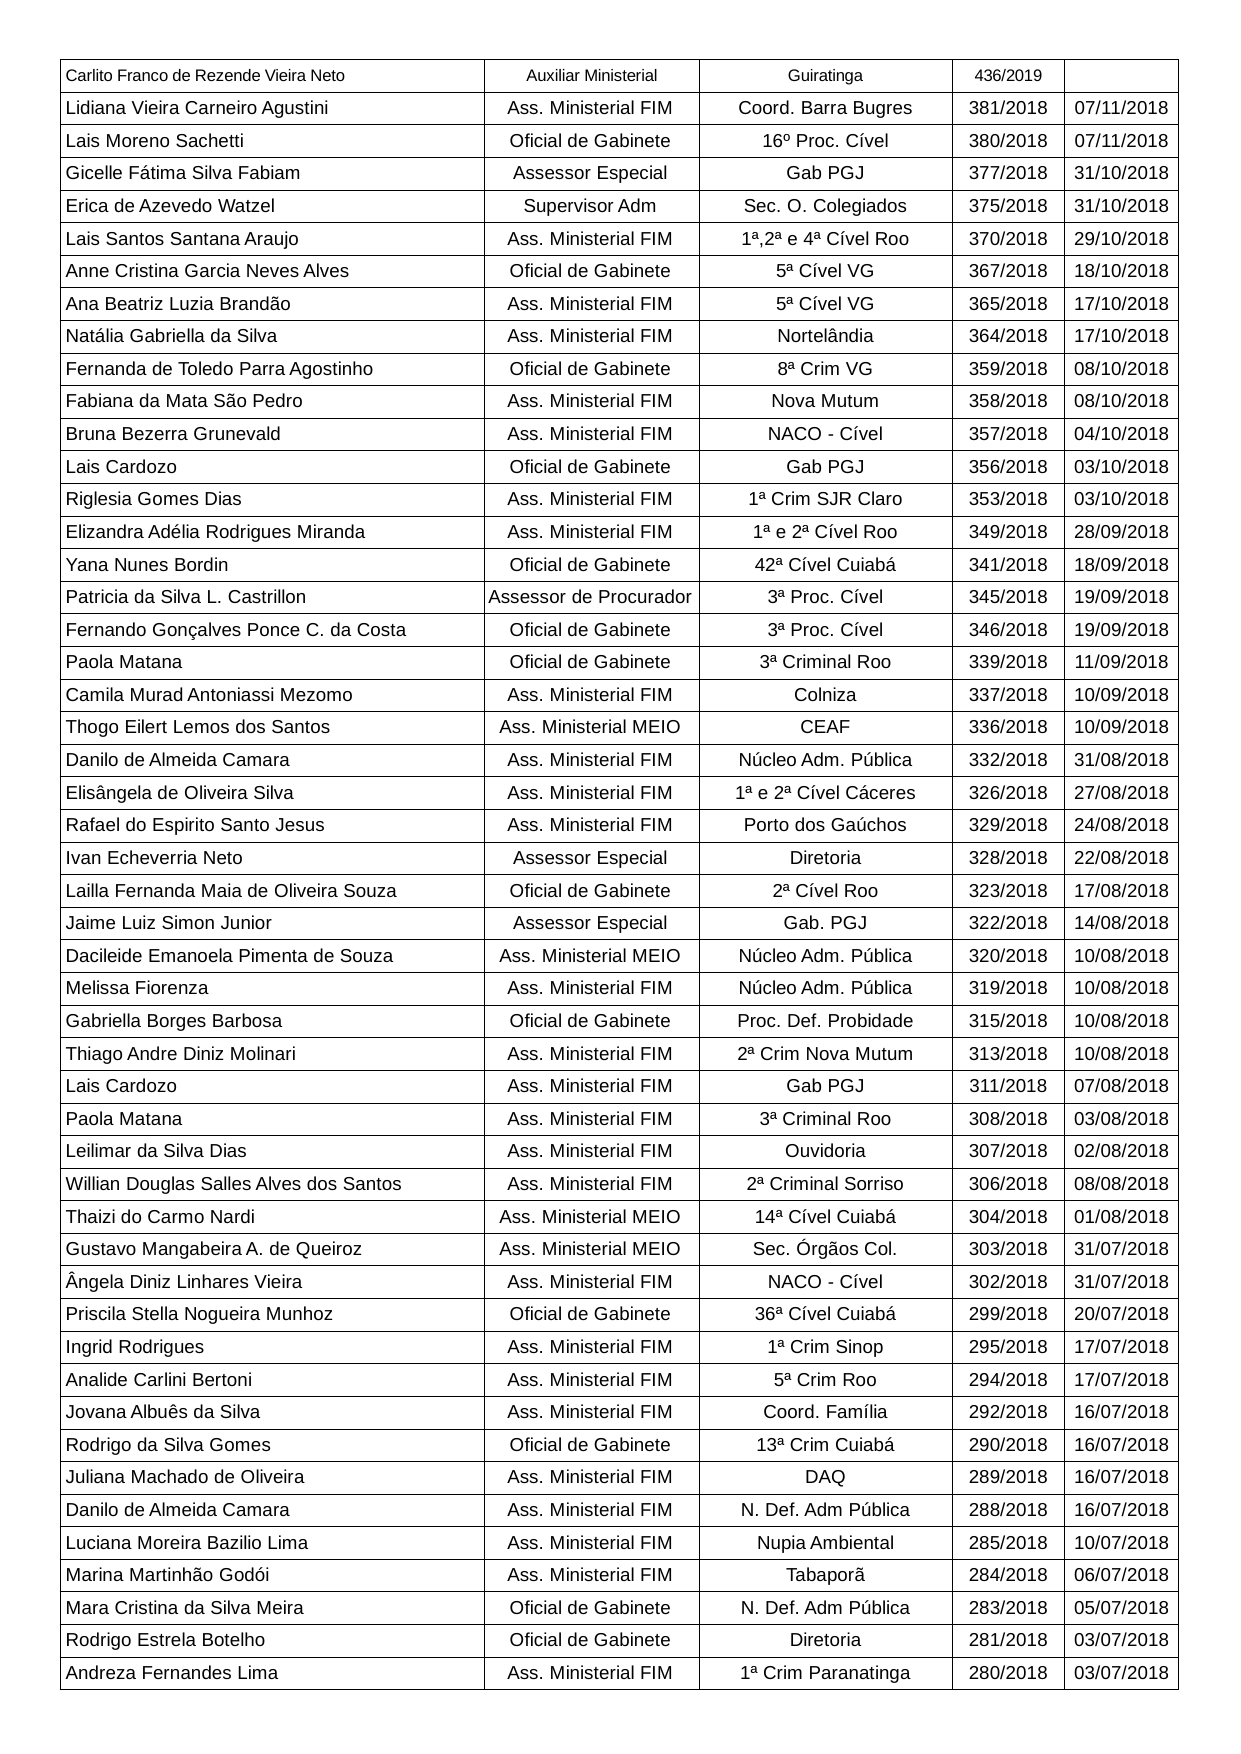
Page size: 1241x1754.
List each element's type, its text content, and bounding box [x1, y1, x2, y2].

table_cell 311/2018 [953, 1071, 1064, 1102]
table_cell 336/2018 [953, 712, 1064, 744]
table_header Carlito Franco de Rezende Vieira Neto [61, 60, 484, 92]
table_cell Ângela Diniz Linhares Vieira [61, 1266, 484, 1298]
table_cell 10/08/2018 [1065, 1038, 1178, 1070]
table_cell Paola Matana [61, 647, 484, 678]
table_cell 22/08/2018 [1065, 843, 1178, 874]
table_cell Fabiana da Mata São Pedro [61, 386, 484, 418]
table_cell 320/2018 [953, 940, 1064, 972]
table_cell 1ª Crim Sinop [700, 1332, 952, 1363]
table_cell Ass. Ministerial MEIO [485, 712, 699, 744]
table_cell 3ª Criminal Roo [700, 647, 952, 678]
table_cell Analide Carlini Bertoni [61, 1364, 484, 1396]
table_cell Rodrigo da Silva Gomes [61, 1430, 484, 1461]
table_cell Erica de Azevedo Watzel [61, 191, 484, 222]
table_cell Ass. Ministerial FIM [485, 223, 699, 255]
table_cell 332/2018 [953, 745, 1064, 776]
table_cell 2ª Crim Nova Mutum [700, 1038, 952, 1070]
table_cell Dacileide Emanoela Pimenta de Souza [61, 940, 484, 972]
table_cell Oficial de Gabinete [485, 614, 699, 646]
table_cell 28/09/2018 [1065, 517, 1178, 548]
table_cell 06/07/2018 [1065, 1560, 1178, 1591]
table_cell 353/2018 [953, 484, 1064, 516]
table_cell Ass. Ministerial FIM [485, 1169, 699, 1200]
table_cell 306/2018 [953, 1169, 1064, 1200]
table_cell 03/07/2018 [1065, 1658, 1178, 1689]
table_cell Nupia Ambiental [700, 1527, 952, 1559]
table_cell 289/2018 [953, 1462, 1064, 1494]
table_cell Ivan Echeverria Neto [61, 843, 484, 874]
table_cell Yana Nunes Bordin [61, 549, 484, 581]
table_cell 01/08/2018 [1065, 1201, 1178, 1233]
table_cell 24/08/2018 [1065, 810, 1178, 842]
table_cell 365/2018 [953, 288, 1064, 320]
table_cell Sec. O. Colegiados [700, 191, 952, 222]
table_cell CEAF [700, 712, 952, 744]
table_cell 18/10/2018 [1065, 256, 1178, 287]
table_cell Oficial de Gabinete [485, 451, 699, 483]
table_cell Coord. Barra Bugres [700, 93, 952, 124]
table_cell Patricia da Silva L. Castrillon [61, 582, 484, 613]
table_cell 36ª Cível Cuiabá [700, 1299, 952, 1331]
table_cell Diretoria [700, 843, 952, 874]
table_cell Proc. Def. Probidade [700, 1006, 952, 1037]
table_cell Bruna Bezerra Grunevald [61, 419, 484, 450]
table_cell Oficial de Gabinete [485, 647, 699, 678]
table_cell 5ª Crim Roo [700, 1364, 952, 1396]
table_cell 367/2018 [953, 256, 1064, 287]
table_cell Thaizi do Carmo Nardi [61, 1201, 484, 1233]
table_cell 326/2018 [953, 777, 1064, 809]
table_cell Elizandra Adélia Rodrigues Miranda [61, 517, 484, 548]
table_cell Assessor Especial [485, 158, 699, 189]
table_cell 2ª Cível Roo [700, 875, 952, 907]
table_cell Leilimar da Silva Dias [61, 1136, 484, 1168]
table_cell Núcleo Adm. Pública [700, 940, 952, 972]
table_cell 02/08/2018 [1065, 1136, 1178, 1168]
table_cell 16/07/2018 [1065, 1495, 1178, 1526]
table_cell 370/2018 [953, 223, 1064, 255]
table_cell Danilo de Almeida Camara [61, 1495, 484, 1526]
table_cell 1ª e 2ª Cível Roo [700, 517, 952, 548]
table_cell 10/08/2018 [1065, 940, 1178, 972]
table_cell Andreza Fernandes Lima [61, 1658, 484, 1689]
table_cell 345/2018 [953, 582, 1064, 613]
table_cell 322/2018 [953, 908, 1064, 939]
table_cell Ass. Ministerial FIM [485, 1560, 699, 1591]
table_cell Ass. Ministerial MEIO [485, 1201, 699, 1233]
table_cell Oficial de Gabinete [485, 1625, 699, 1657]
table_cell Oficial de Gabinete [485, 1430, 699, 1461]
table_cell Ass. Ministerial FIM [485, 1462, 699, 1494]
table_cell 08/10/2018 [1065, 354, 1178, 385]
table_cell Ass. Ministerial FIM [485, 973, 699, 1004]
table_cell 315/2018 [953, 1006, 1064, 1037]
table_cell 10/09/2018 [1065, 680, 1178, 711]
table_cell 285/2018 [953, 1527, 1064, 1559]
table_cell 07/11/2018 [1065, 93, 1178, 124]
table_cell 280/2018 [953, 1658, 1064, 1689]
table_cell Ass. Ministerial MEIO [485, 1234, 699, 1265]
table_cell Natália Gabriella da Silva [61, 321, 484, 352]
table_cell 295/2018 [953, 1332, 1064, 1363]
table_cell 292/2018 [953, 1397, 1064, 1428]
table_cell Paola Matana [61, 1104, 484, 1135]
table_cell 5ª Cível VG [700, 288, 952, 320]
table_cell 31/10/2018 [1065, 158, 1178, 189]
table_cell Oficial de Gabinete [485, 875, 699, 907]
table_cell 337/2018 [953, 680, 1064, 711]
table_cell Colniza [700, 680, 952, 711]
table_cell 18/09/2018 [1065, 549, 1178, 581]
table_cell Ass. Ministerial FIM [485, 288, 699, 320]
table_cell 283/2018 [953, 1592, 1064, 1624]
table_cell 11/09/2018 [1065, 647, 1178, 678]
table_cell Gabriella Borges Barbosa [61, 1006, 484, 1037]
table_cell Oficial de Gabinete [485, 1299, 699, 1331]
table_cell Ana Beatriz Luzia Brandão [61, 288, 484, 320]
table_cell Núcleo Adm. Pública [700, 973, 952, 1004]
table_cell Jaime Luiz Simon Junior [61, 908, 484, 939]
table_cell N. Def. Adm Pública [700, 1495, 952, 1526]
table_cell 07/11/2018 [1065, 125, 1178, 157]
table_cell Núcleo Adm. Pública [700, 745, 952, 776]
table_cell Ass. Ministerial FIM [485, 680, 699, 711]
table_cell 10/07/2018 [1065, 1527, 1178, 1559]
table_cell Lais Cardozo [61, 1071, 484, 1102]
table_cell Ass. Ministerial MEIO [485, 940, 699, 972]
table_cell 2ª Criminal Sorriso [700, 1169, 952, 1200]
table_cell Rodrigo Estrela Botelho [61, 1625, 484, 1657]
table_cell 313/2018 [953, 1038, 1064, 1070]
table_cell 346/2018 [953, 614, 1064, 646]
table_cell Danilo de Almeida Camara [61, 745, 484, 776]
table_cell Lais Santos Santana Araujo [61, 223, 484, 255]
table_cell 1ª Crim SJR Claro [700, 484, 952, 516]
table_cell Willian Douglas Salles Alves dos Santos [61, 1169, 484, 1200]
table_cell Diretoria [700, 1625, 952, 1657]
table_cell 1ª e 2ª Cível Cáceres [700, 777, 952, 809]
table_cell Gicelle Fátima Silva Fabiam [61, 158, 484, 189]
table_cell 07/08/2018 [1065, 1071, 1178, 1102]
table_cell 5ª Cível VG [700, 256, 952, 287]
table_cell 10/08/2018 [1065, 1006, 1178, 1037]
table_cell NACO - Cível [700, 1266, 952, 1298]
table_cell 10/09/2018 [1065, 712, 1178, 744]
table_cell Gab. PGJ [700, 908, 952, 939]
table_cell 288/2018 [953, 1495, 1064, 1526]
table_cell 29/10/2018 [1065, 223, 1178, 255]
table_cell Mara Cristina da Silva Meira [61, 1592, 484, 1624]
table_cell 42ª Cível Cuiabá [700, 549, 952, 581]
table_cell 357/2018 [953, 419, 1064, 450]
table_cell 16º Proc. Cível [700, 125, 952, 157]
table_cell 19/09/2018 [1065, 582, 1178, 613]
table_cell Nortelândia [700, 321, 952, 352]
table_cell Ass. Ministerial FIM [485, 517, 699, 548]
table_cell Camila Murad Antoniassi Mezomo [61, 680, 484, 711]
table_cell Ass. Ministerial FIM [485, 386, 699, 418]
table_cell Ass. Ministerial FIM [485, 1332, 699, 1363]
table_cell Ass. Ministerial FIM [485, 321, 699, 352]
table_cell Fernanda de Toledo Parra Agostinho [61, 354, 484, 385]
table_cell Oficial de Gabinete [485, 354, 699, 385]
table_cell Ass. Ministerial FIM [485, 1038, 699, 1070]
table_cell 31/08/2018 [1065, 745, 1178, 776]
table_cell 302/2018 [953, 1266, 1064, 1298]
table_cell 17/07/2018 [1065, 1332, 1178, 1363]
table_cell Lailla Fernanda Maia de Oliveira Souza [61, 875, 484, 907]
table_cell 19/09/2018 [1065, 614, 1178, 646]
table_cell Ass. Ministerial FIM [485, 1495, 699, 1526]
table_cell 03/10/2018 [1065, 451, 1178, 483]
table_cell Lidiana Vieira Carneiro Agustini [61, 93, 484, 124]
table_cell Thogo Eilert Lemos dos Santos [61, 712, 484, 744]
table_cell Supervisor Adm [485, 191, 699, 222]
table_cell Ass. Ministerial FIM [485, 1658, 699, 1689]
table_cell Juliana Machado de Oliveira [61, 1462, 484, 1494]
table_cell 04/10/2018 [1065, 419, 1178, 450]
table_cell Tabaporã [700, 1560, 952, 1591]
table_cell 294/2018 [953, 1364, 1064, 1396]
table_cell 31/07/2018 [1065, 1266, 1178, 1298]
table_cell 377/2018 [953, 158, 1064, 189]
table_cell 16/07/2018 [1065, 1397, 1178, 1428]
table_cell 17/10/2018 [1065, 321, 1178, 352]
table_cell Ass. Ministerial FIM [485, 1527, 699, 1559]
table_cell Oficial de Gabinete [485, 549, 699, 581]
table_cell 05/07/2018 [1065, 1592, 1178, 1624]
table_cell Ass. Ministerial FIM [485, 777, 699, 809]
table_cell Ass. Ministerial FIM [485, 1397, 699, 1428]
table_cell 16/07/2018 [1065, 1430, 1178, 1461]
table_cell 3ª Proc. Cível [700, 582, 952, 613]
table_cell 323/2018 [953, 875, 1064, 907]
table_cell 358/2018 [953, 386, 1064, 418]
table_cell 303/2018 [953, 1234, 1064, 1265]
table_cell 359/2018 [953, 354, 1064, 385]
table_cell Assessor de Procurador [485, 582, 699, 613]
table_cell 17/07/2018 [1065, 1364, 1178, 1396]
table_cell Fernando Gonçalves Ponce C. da Costa [61, 614, 484, 646]
table_cell 31/10/2018 [1065, 191, 1178, 222]
table_cell Ass. Ministerial FIM [485, 1071, 699, 1102]
table_cell Gab PGJ [700, 158, 952, 189]
table_cell Marina Martinhão Godói [61, 1560, 484, 1591]
table_cell 20/07/2018 [1065, 1299, 1178, 1331]
table_cell Ass. Ministerial FIM [485, 484, 699, 516]
table_cell 03/10/2018 [1065, 484, 1178, 516]
table_cell 339/2018 [953, 647, 1064, 678]
table_cell 8ª Crim VG [700, 354, 952, 385]
table_cell Jovana Albuês da Silva [61, 1397, 484, 1428]
table_cell Oficial de Gabinete [485, 1592, 699, 1624]
table_cell Oficial de Gabinete [485, 1006, 699, 1037]
table_cell Priscila Stella Nogueira Munhoz [61, 1299, 484, 1331]
table_cell Anne Cristina Garcia Neves Alves [61, 256, 484, 287]
table_cell Porto dos Gaúchos [700, 810, 952, 842]
table_cell Ass. Ministerial FIM [485, 419, 699, 450]
table_cell 3ª Proc. Cível [700, 614, 952, 646]
table_cell 08/10/2018 [1065, 386, 1178, 418]
table_cell N. Def. Adm Pública [700, 1592, 952, 1624]
table_cell 299/2018 [953, 1299, 1064, 1331]
table_cell 17/10/2018 [1065, 288, 1178, 320]
table_cell 31/07/2018 [1065, 1234, 1178, 1265]
table_cell Ass. Ministerial FIM [485, 1266, 699, 1298]
table_cell Ass. Ministerial FIM [485, 93, 699, 124]
table_cell Riglesia Gomes Dias [61, 484, 484, 516]
table_header Auxiliar Ministerial [485, 60, 699, 92]
table_cell 356/2018 [953, 451, 1064, 483]
table_cell 284/2018 [953, 1560, 1064, 1591]
table_cell 27/08/2018 [1065, 777, 1178, 809]
table_cell Oficial de Gabinete [485, 125, 699, 157]
table_cell 08/08/2018 [1065, 1169, 1178, 1200]
table_cell 329/2018 [953, 810, 1064, 842]
table_cell Thiago Andre Diniz Molinari [61, 1038, 484, 1070]
table_cell Elisângela de Oliveira Silva [61, 777, 484, 809]
table_cell Gab PGJ [700, 451, 952, 483]
table_cell Ass. Ministerial FIM [485, 745, 699, 776]
table_cell 281/2018 [953, 1625, 1064, 1657]
table_cell Ingrid Rodrigues [61, 1332, 484, 1363]
table_cell 381/2018 [953, 93, 1064, 124]
table_header 436/2019 [953, 60, 1064, 92]
table_cell NACO - Cível [700, 419, 952, 450]
table_cell 290/2018 [953, 1430, 1064, 1461]
table_cell DAQ [700, 1462, 952, 1494]
table_cell Luciana Moreira Bazilio Lima [61, 1527, 484, 1559]
table_cell 307/2018 [953, 1136, 1064, 1168]
table_cell 14/08/2018 [1065, 908, 1178, 939]
table_cell Assessor Especial [485, 908, 699, 939]
table_cell Ass. Ministerial FIM [485, 810, 699, 842]
table_cell 1ª,2ª e 4ª Cível Roo [700, 223, 952, 255]
table_cell 349/2018 [953, 517, 1064, 548]
table_cell 308/2018 [953, 1104, 1064, 1135]
table_cell 1ª Crim Paranatinga [700, 1658, 952, 1689]
table_cell 14ª Cível Cuiabá [700, 1201, 952, 1233]
table_header Guiratinga [700, 60, 952, 92]
table_cell Coord. Família [700, 1397, 952, 1428]
table_cell 304/2018 [953, 1201, 1064, 1233]
table_cell Ass. Ministerial FIM [485, 1136, 699, 1168]
table_cell Nova Mutum [700, 386, 952, 418]
table_cell 341/2018 [953, 549, 1064, 581]
table_cell 13ª Crim Cuiabá [700, 1430, 952, 1461]
table_cell Lais Moreno Sachetti [61, 125, 484, 157]
table_cell 328/2018 [953, 843, 1064, 874]
table_cell Assessor Especial [485, 843, 699, 874]
table_cell Gustavo Mangabeira A. de Queiroz [61, 1234, 484, 1265]
table_cell Ass. Ministerial FIM [485, 1364, 699, 1396]
table_cell 375/2018 [953, 191, 1064, 222]
table_cell 03/07/2018 [1065, 1625, 1178, 1657]
table_header [1065, 60, 1178, 92]
table_cell Lais Cardozo [61, 451, 484, 483]
table_cell 03/08/2018 [1065, 1104, 1178, 1135]
table_cell Rafael do Espirito Santo Jesus [61, 810, 484, 842]
table_cell Gab PGJ [700, 1071, 952, 1102]
table_cell Sec. Órgãos Col. [700, 1234, 952, 1265]
table_cell 10/08/2018 [1065, 973, 1178, 1004]
table_cell Oficial de Gabinete [485, 256, 699, 287]
table_cell 3ª Criminal Roo [700, 1104, 952, 1135]
table_cell 17/08/2018 [1065, 875, 1178, 907]
table_cell Ass. Ministerial FIM [485, 1104, 699, 1135]
table_cell Ouvidoria [700, 1136, 952, 1168]
table_cell Melissa Fiorenza [61, 973, 484, 1004]
table_cell 16/07/2018 [1065, 1462, 1178, 1494]
table_cell 319/2018 [953, 973, 1064, 1004]
table_cell 364/2018 [953, 321, 1064, 352]
table_cell 380/2018 [953, 125, 1064, 157]
